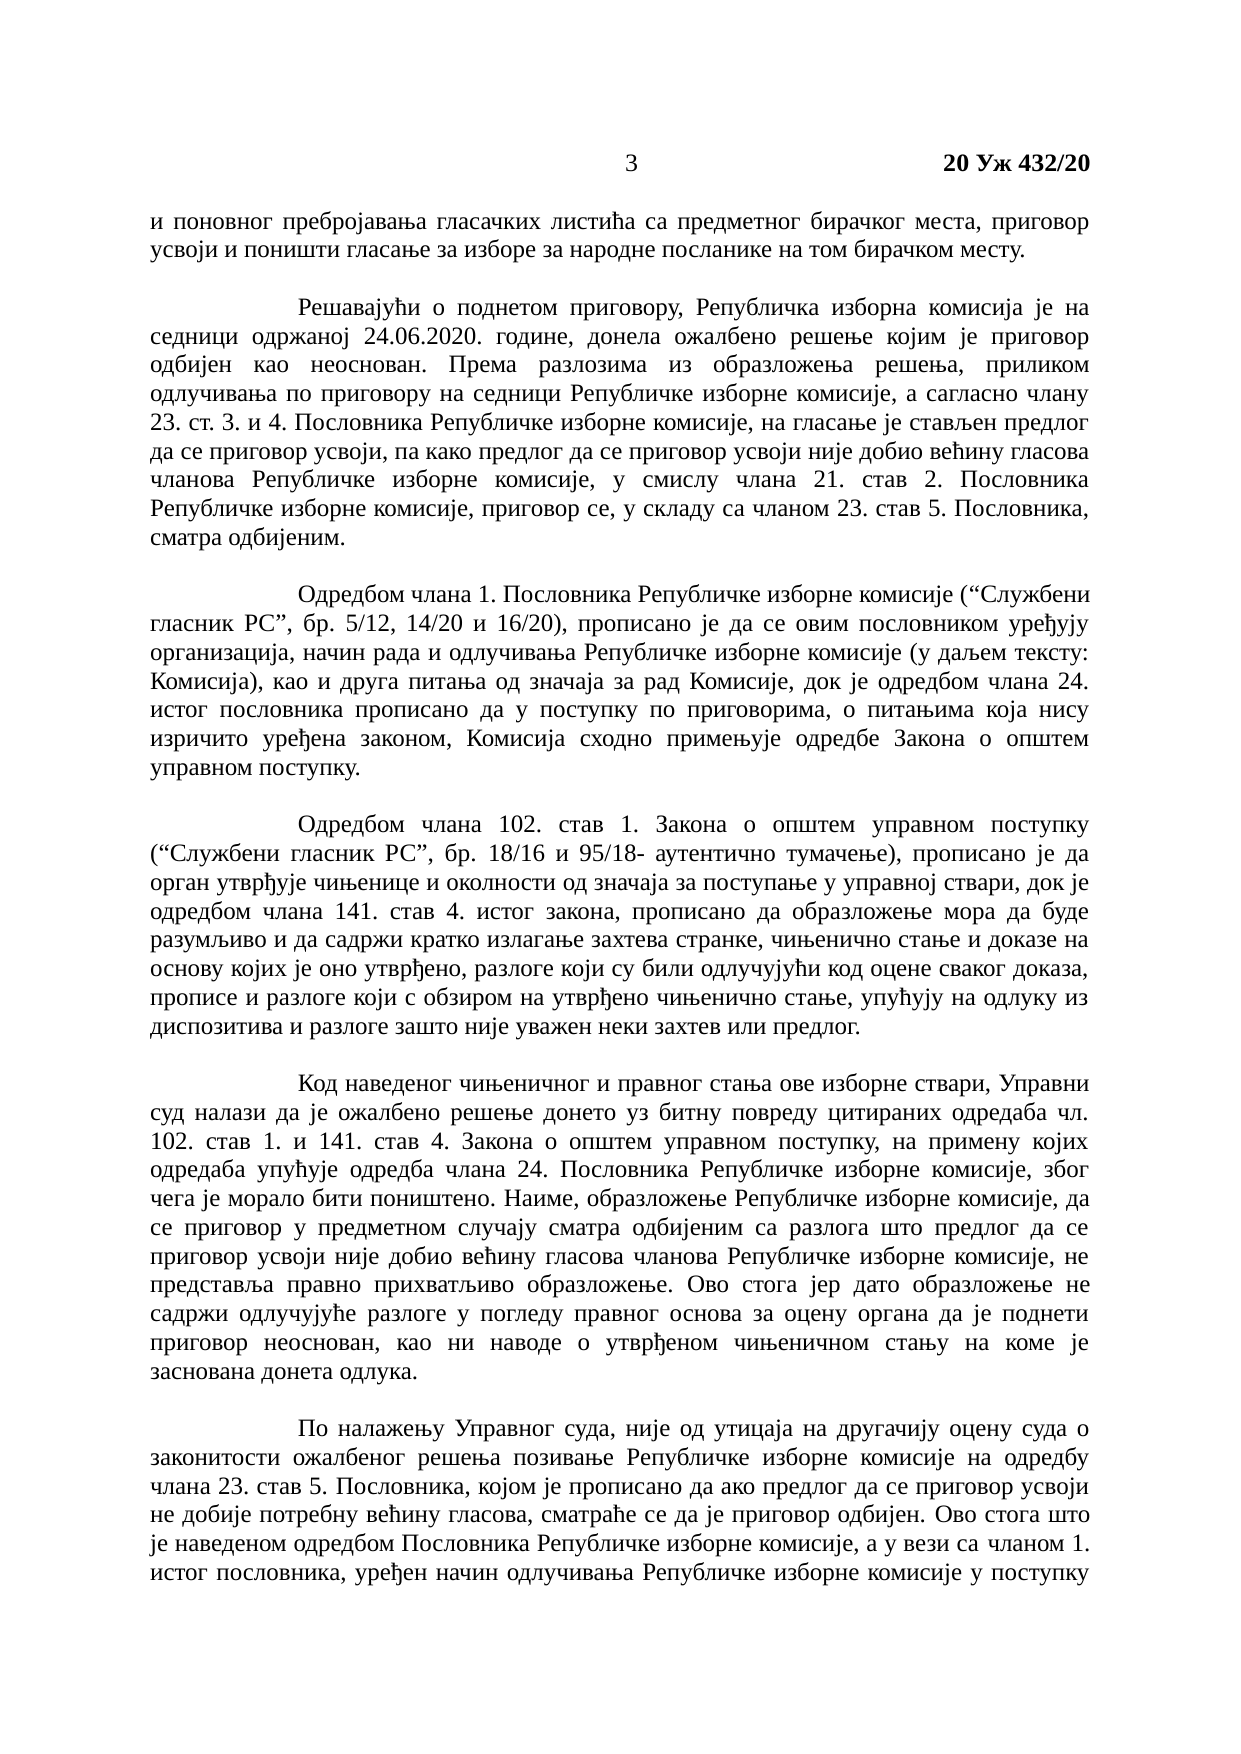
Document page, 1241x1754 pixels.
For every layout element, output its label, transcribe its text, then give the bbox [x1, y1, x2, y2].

text и поновног пребројавања гласачких листића са предметног бирачког места, приговор усвоји и поништи гласање за изборе за народне посланике на том бирачком месту. [150, 206, 1090, 263]
text Решавајући о поднетом приговору, Републичка изборна комисија је на седници одржаној 24.06.2020. године, донела ожалбено решење којим је приговор одбијен као неоснован. Према разлозима из образложења решења, приликом одлучивања по приговору на седници Републичке изборне комисије, а сагласно члану 23. ст. 3. и 4. Пословника Републичке изборне комисије, на гласање је стављен предлог да се приговор усвоји, па како предлог да се приговор усвоји није добио већину гласова чланова Републичке изборне комисије, у смислу члана 21. став 2. Пословника Републичке изборне комисије, приговор се, у складу са чланом 23. став 5. Пословника, сматра одбијеним. [150, 292, 1090, 551]
text Одредбом члана 102. став 1. Закона о општем управном поступку (“Службени гласник РС”, бр. 18/16 и 95/18- аутентично тумачење), прописано је да орган утврђује чињенице и околности од значаја за поступање у управној ствари, док је одредбом члана 141. став 4. истог закона, прописано да образложење мора да буде разумљиво и да садржи кратко излагање захтева странке, чињенично стање и доказе на основу којих је оно утврђено, разлоге који су били одлучујући код оцене сваког доказа, прописе и разлоге који с обзиром на утврђено чињенично стање, упућују на одлуку из диспозитива и разлоге зашто није уважен неки захтев или предлог. [150, 809, 1090, 1039]
text Код наведеног чињеничног и правног стања ове изборне ствари, Управни суд налази да је ожалбено решење донето уз битну повреду цитираних одредаба чл. 102. став 1. и 141. став 4. Закона о општем управном поступку, на примену којих одредаба упућује одредба члана 24. Пословника Републичке изборне комисије, због чега је морало бити поништено. Наиме, образложење Републичке изборне комисије, да се приговор у предметном случају сматра одбијеним са разлога што предлог да се приговор усвоји није добио већину гласова чланова Републичке изборне комисије, не представља правно прихватљиво образложење. Ово стога јер дато образложење не садржи одлучујуће разлоге у погледу правног основа за оцену органа да је поднети приговор неоснован, као ни наводе о утврђеном чињеничном стању на коме је заснована донета одлука. [150, 1068, 1090, 1384]
text Одредбом члана 1. Пословника Републичке изборне комисије (“Службени гласник РС”, бр. 5/12, 14/20 и 16/20), прописано је да се овим пословником уређују организација, начин рада и одлучивања Републичке изборне комисије (у даљем тексту: Комисија), као и друга питања од значаја за рад Комисије, док је одредбом члана 24. истог пословника прописано да у поступку по приговорима, о питањима која нису изричито уређена законом, Комисија сходно примењује одредбе Закона о општем управном поступку. [150, 579, 1090, 781]
text По налажењу Управног суда, није од утицаја на другачију оцену суда о законитости ожалбеног решења позивање Републичке изборне комисије на одредбу члана 23. став 5. Пословника, којом је прописано да ако предлог да се приговор усвоји не добије потребну већину гласова, сматраће се да је приговор одбијен. Ово стога што је наведеном одредбом Пословника Републичке изборне комисије, а у вези са чланом 1. истог пословника, уређен начин одлучивања Републичке изборне комисије у поступку [150, 1413, 1090, 1586]
